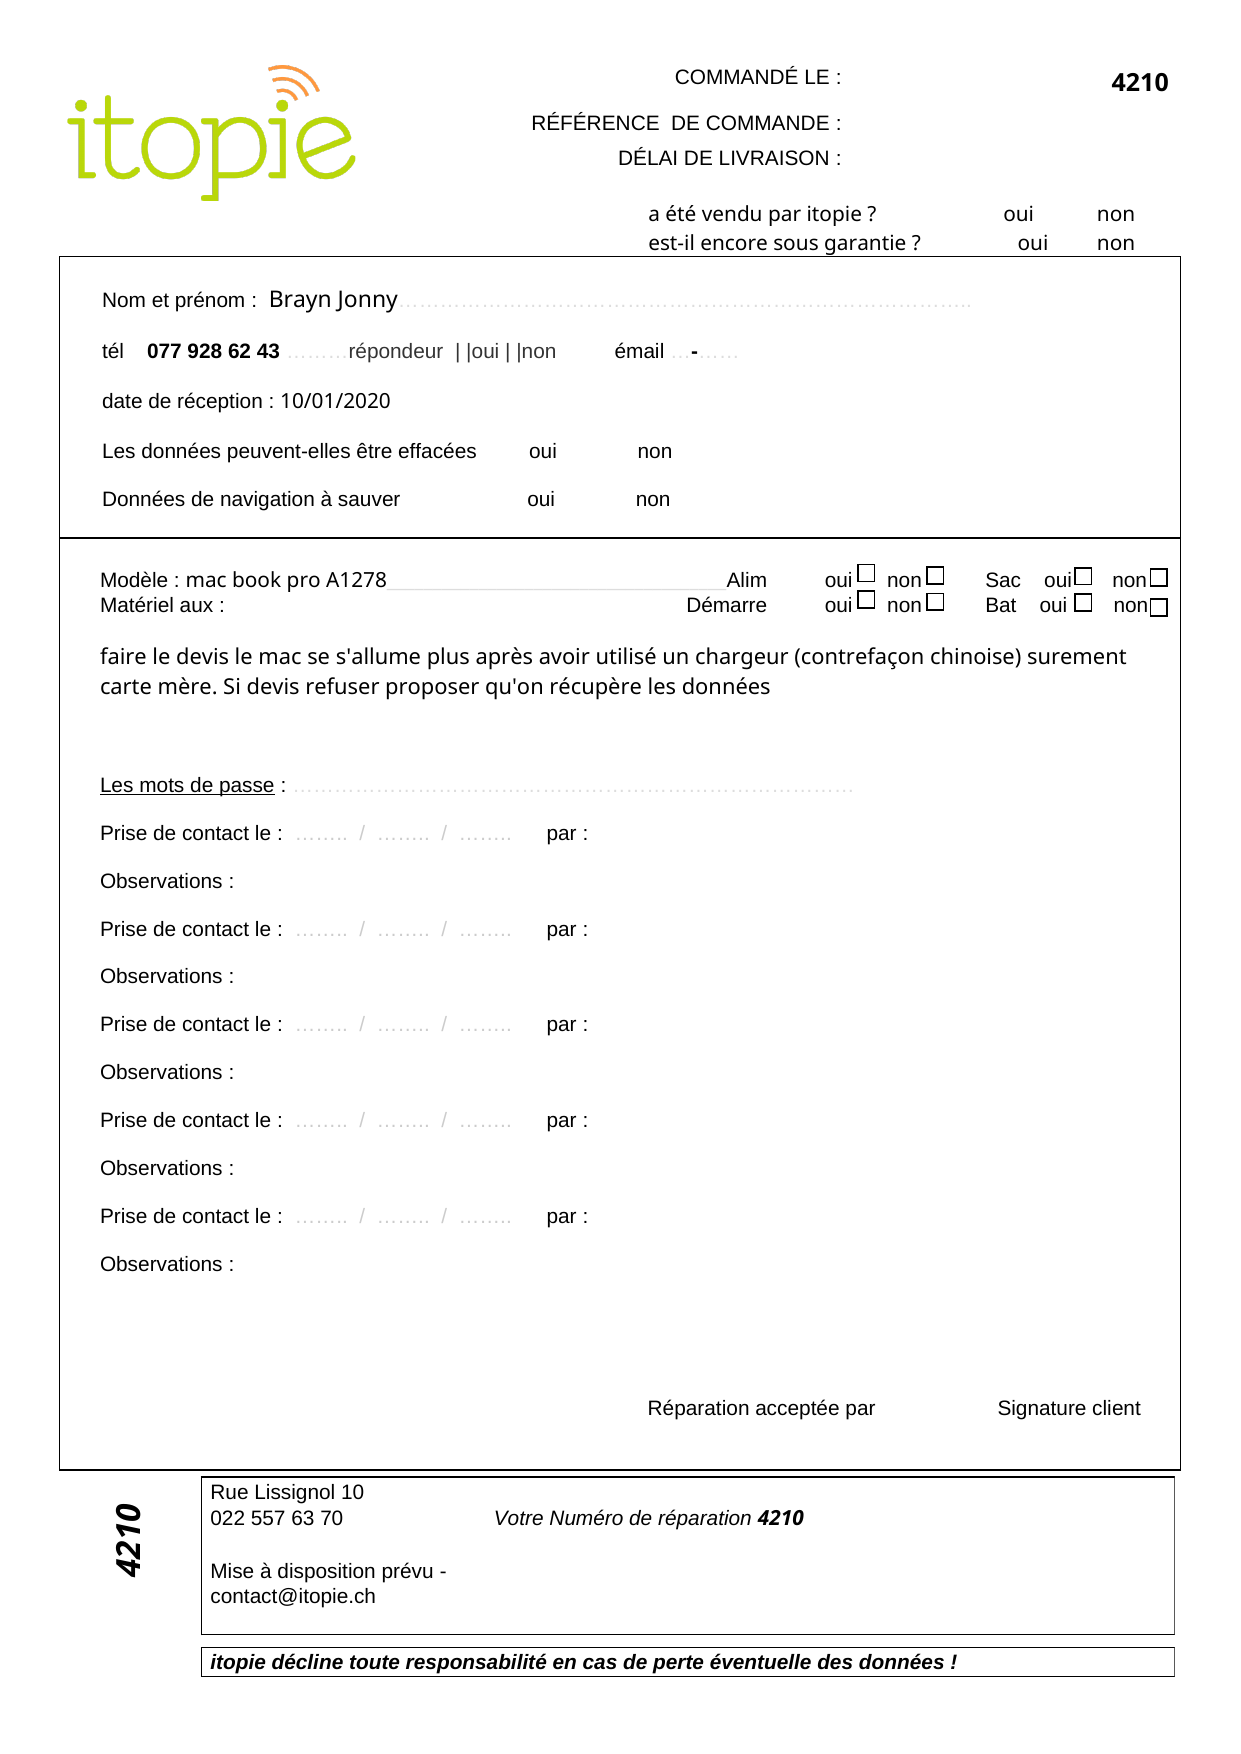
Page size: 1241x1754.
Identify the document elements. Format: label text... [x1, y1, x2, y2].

text faire le devis le mac se s'allume plus après avoir utilisé un chargeur (contrefaçon chinoise) surement carte mère. Si devis refuser proposer qu'on récupère les données [60, 638, 1180, 701]
text Modèle : mac book pro A1278 Alim oui non Sac oui non [948, 562, 1180, 590]
text a été vendu par itopie ? oui non [59, 199, 1181, 228]
text Modèle : mac book pro A1278 Alim oui non Sac oui non [879, 562, 925, 590]
table_header Rue Lissignol 10 022 557 63 70 Votre Numéro de réparation 4210 Mise à disposition prévu - contact@itopie.ch [195, 1471, 1180, 1641]
text Prise de contact le : …….. / …….. / …….. par : [60, 1201, 1180, 1228]
text Réparation acceptée par Signature client [60, 1392, 1180, 1419]
text Modèle : mac book pro A1278 Alim oui non Sac oui non [60, 562, 856, 590]
table_header 4210 [59, 1471, 195, 1683]
table_cell itopie décline toute responsabilité en cas de perte éventuelle des données ! [195, 1641, 1180, 1683]
text Nom et prénom : Brayn Jonny……………………………………………………………………….. [60, 280, 1180, 314]
text Observations : [60, 1057, 1180, 1084]
text date de réception : 10/01/2020 [60, 383, 1180, 415]
text Matériel aux : Démarre oui non Bat oui non [60, 590, 1180, 617]
text Prise de contact le : …….. / …….. / …….. par : [60, 913, 1180, 940]
text Observations : [60, 961, 1180, 988]
table_cell DÉLAI DE LIVRAISON : [490, 140, 847, 175]
text Données de navigation à sauver oui non [60, 484, 1180, 511]
text Les mots de passe : ……………………………………………………………………… [60, 769, 1180, 797]
text Observations : [60, 1249, 1180, 1276]
text Prise de contact le : …….. / …….. / …….. par : [60, 1105, 1180, 1132]
text Prise de contact le : …….. / …….. / …….. par : [60, 817, 1180, 844]
text tél 077 928 62 43 ………répondeur | |oui | |non émail …-…… [60, 335, 1180, 362]
text Prise de contact le : …….. / …….. / …….. par : [60, 1009, 1180, 1036]
table_header 4210 [847, 59, 1180, 104]
table_header COMMANDÉ LE : [490, 59, 847, 104]
text Observations : [60, 1153, 1180, 1180]
picture [67, 65, 356, 201]
text est-il encore sous garantie ? oui non [59, 228, 1181, 256]
table_cell [847, 140, 1180, 175]
text Les données peuvent-elles être effacées oui non [60, 436, 1180, 463]
text Observations : [60, 865, 1180, 892]
table_cell [847, 105, 1180, 140]
table_cell RÉFÉRENCE DE COMMANDE : [490, 105, 847, 140]
